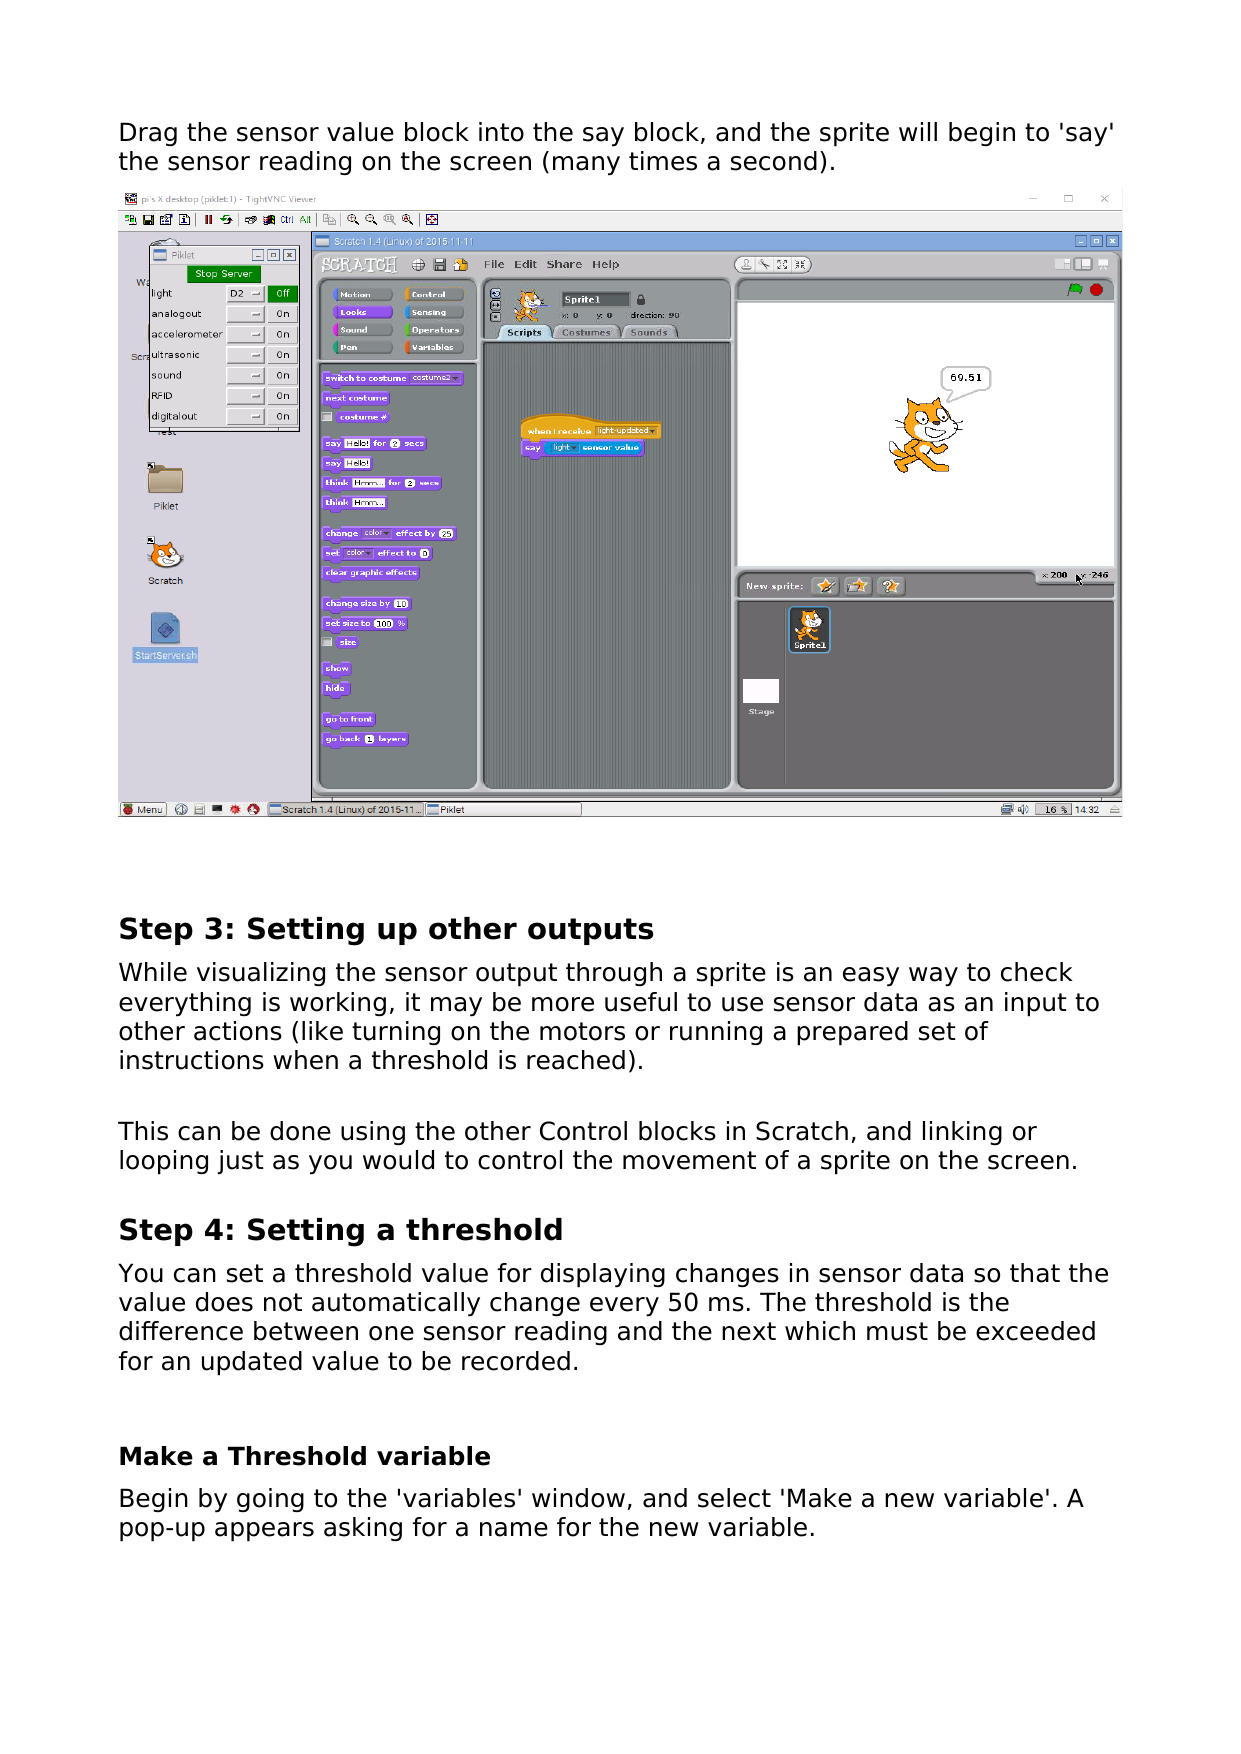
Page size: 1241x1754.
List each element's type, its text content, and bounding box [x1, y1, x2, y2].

picture [118, 188, 1123, 817]
subtitle Make a Threshold variable [118, 1443, 1122, 1472]
subtitle Step 3: Setting up other outputs [118, 912, 1122, 946]
text This can be done using the other Control blocks in Scratch, and linking or looping just as you would to control the movement of a sprite on the screen. [118, 1117, 1122, 1175]
text While visualizing the sensor output through a sprite is an easy way to check everything is working, it may be more useful to use sensor data as an input to other actions (like turning on the motors or running a prepared set of instructions when a threshold is reached). [118, 959, 1122, 1104]
subtitle Step 4: Setting a threshold [118, 1213, 1122, 1247]
text Begin by going to the 'variables' window, and select 'Make a new variable'. A pop-up appears asking for a name for the new variable. [118, 1484, 1122, 1572]
text Drag the sensor value block into the say block, and the sprite will begin to 'say' the sensor reading on the screen (many times a second). [118, 118, 1122, 176]
text You can set a threshold value for displaying changes in sensor data so that the value does not automatically change every 50 ms. The threshold is the difference between one sensor reading and the next which must be exceeded for an updated value to be recorded. [118, 1259, 1122, 1405]
